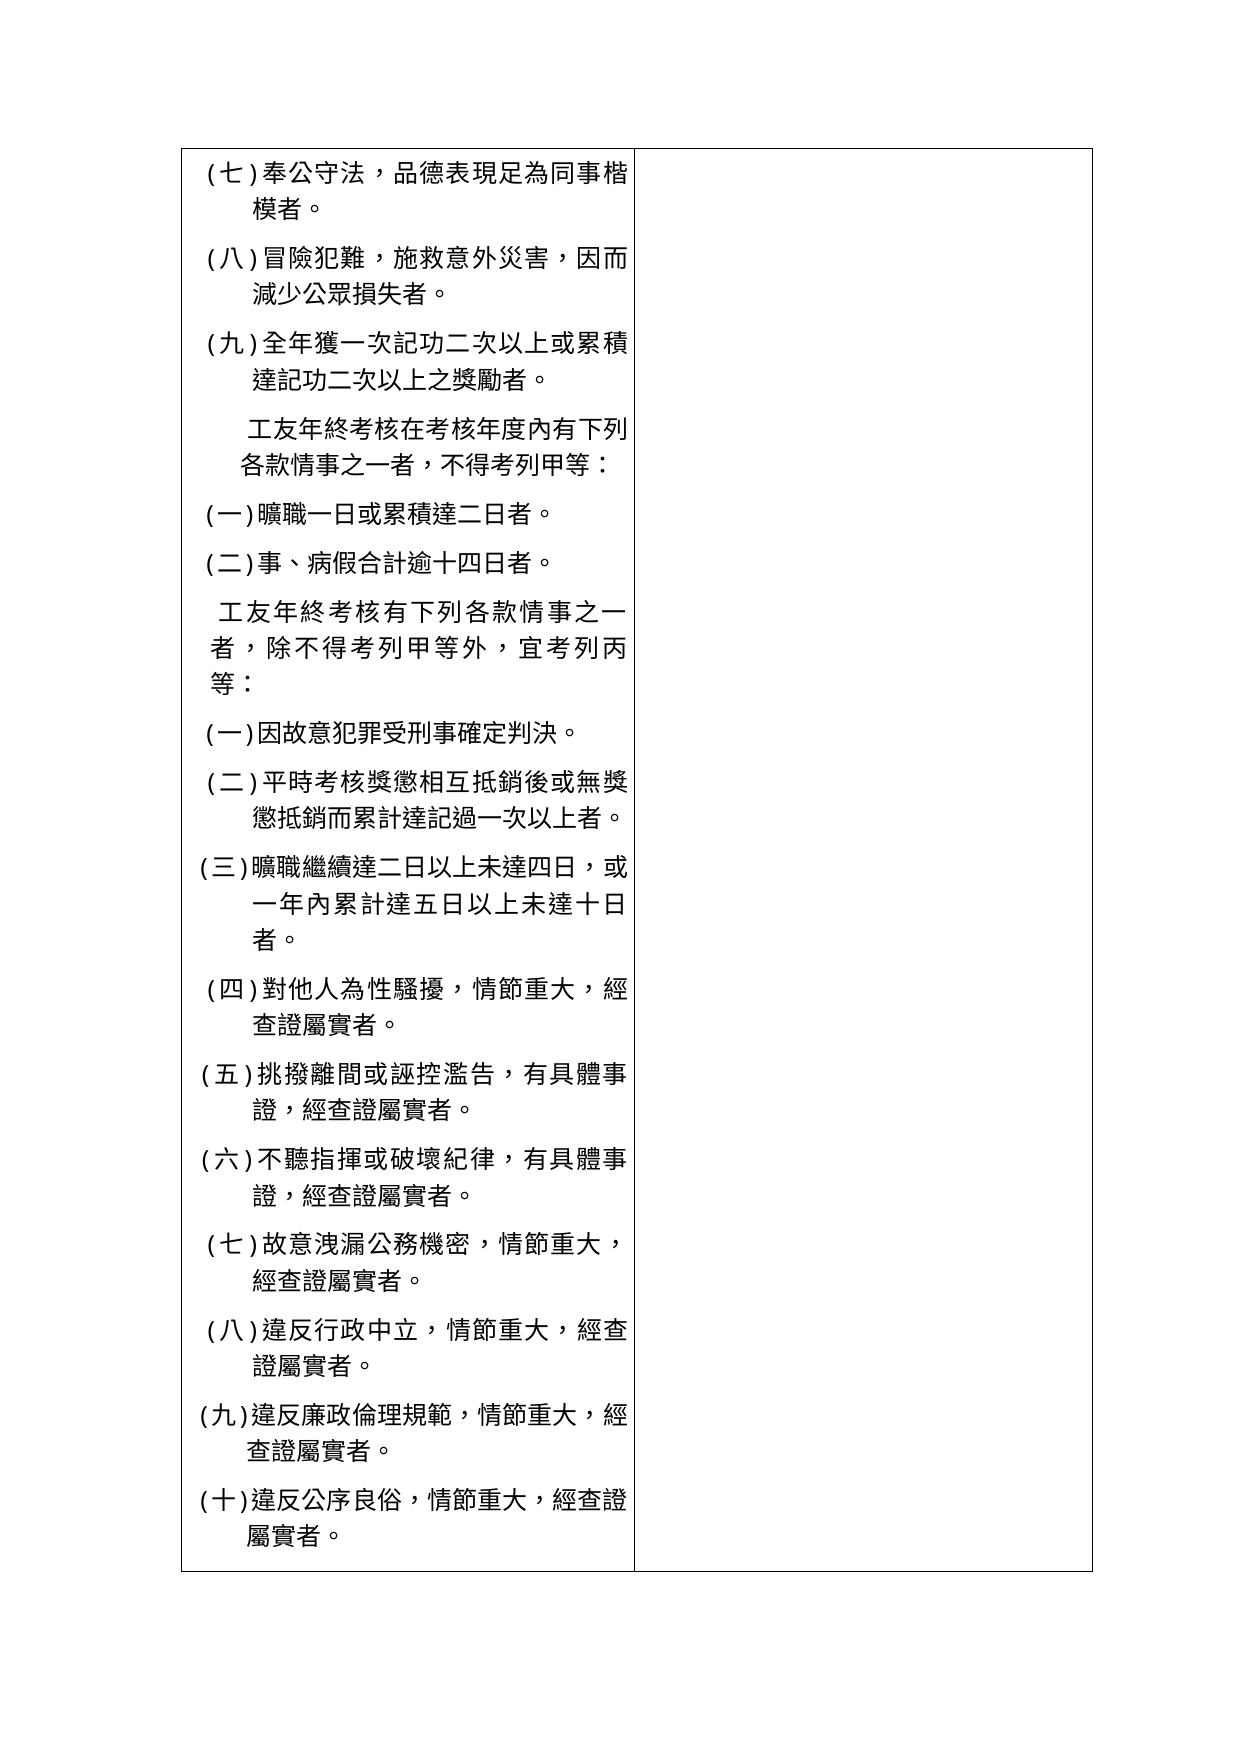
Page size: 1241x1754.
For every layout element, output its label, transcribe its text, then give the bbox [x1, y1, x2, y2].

table_cell (七)奉公守法，品德表現足為同事楷模者。 (八)冒險犯難，施救意外災害，因而減少公眾損失者。 (九)全年獲一次記功二次以上或累積達記功二次以上之獎勵者。 工友年終考核在考核年度內有下列各款情事之一者，不得考列甲等： (一)曠職一日或累積達二日者。 (二)事、病假合計逾十四日者。 工友年終考核有下列各款情事之一者，除不得考列甲等外，宜考列丙等： (一)因故意犯罪受刑事確定判決。 (二)平時考核獎懲相互抵銷後或無獎懲抵銷而累計達記過一次以上者。 (三)曠職繼續達二日以上未達四日，或一年內累計達五日以上未達十日者。 (四)對他人為性騷擾，情節重大，經查證屬實者。 (五)挑撥離間或誣控濫告，有具體事證，經查證屬實者。 (六)不聽指揮或破壞紀律，有具體事證，經查證屬實者。 (七)故意洩漏公務機密，情節重大，經查證屬實者。 (八)違反行政中立，情節重大，經查證屬實者。 (九)違反廉政倫理規範，情節重大，經查證屬實者。 (十)違反公序良俗，情節重大，經查證屬實者。 [182, 149, 634, 1571]
table_cell [635, 149, 1092, 1571]
